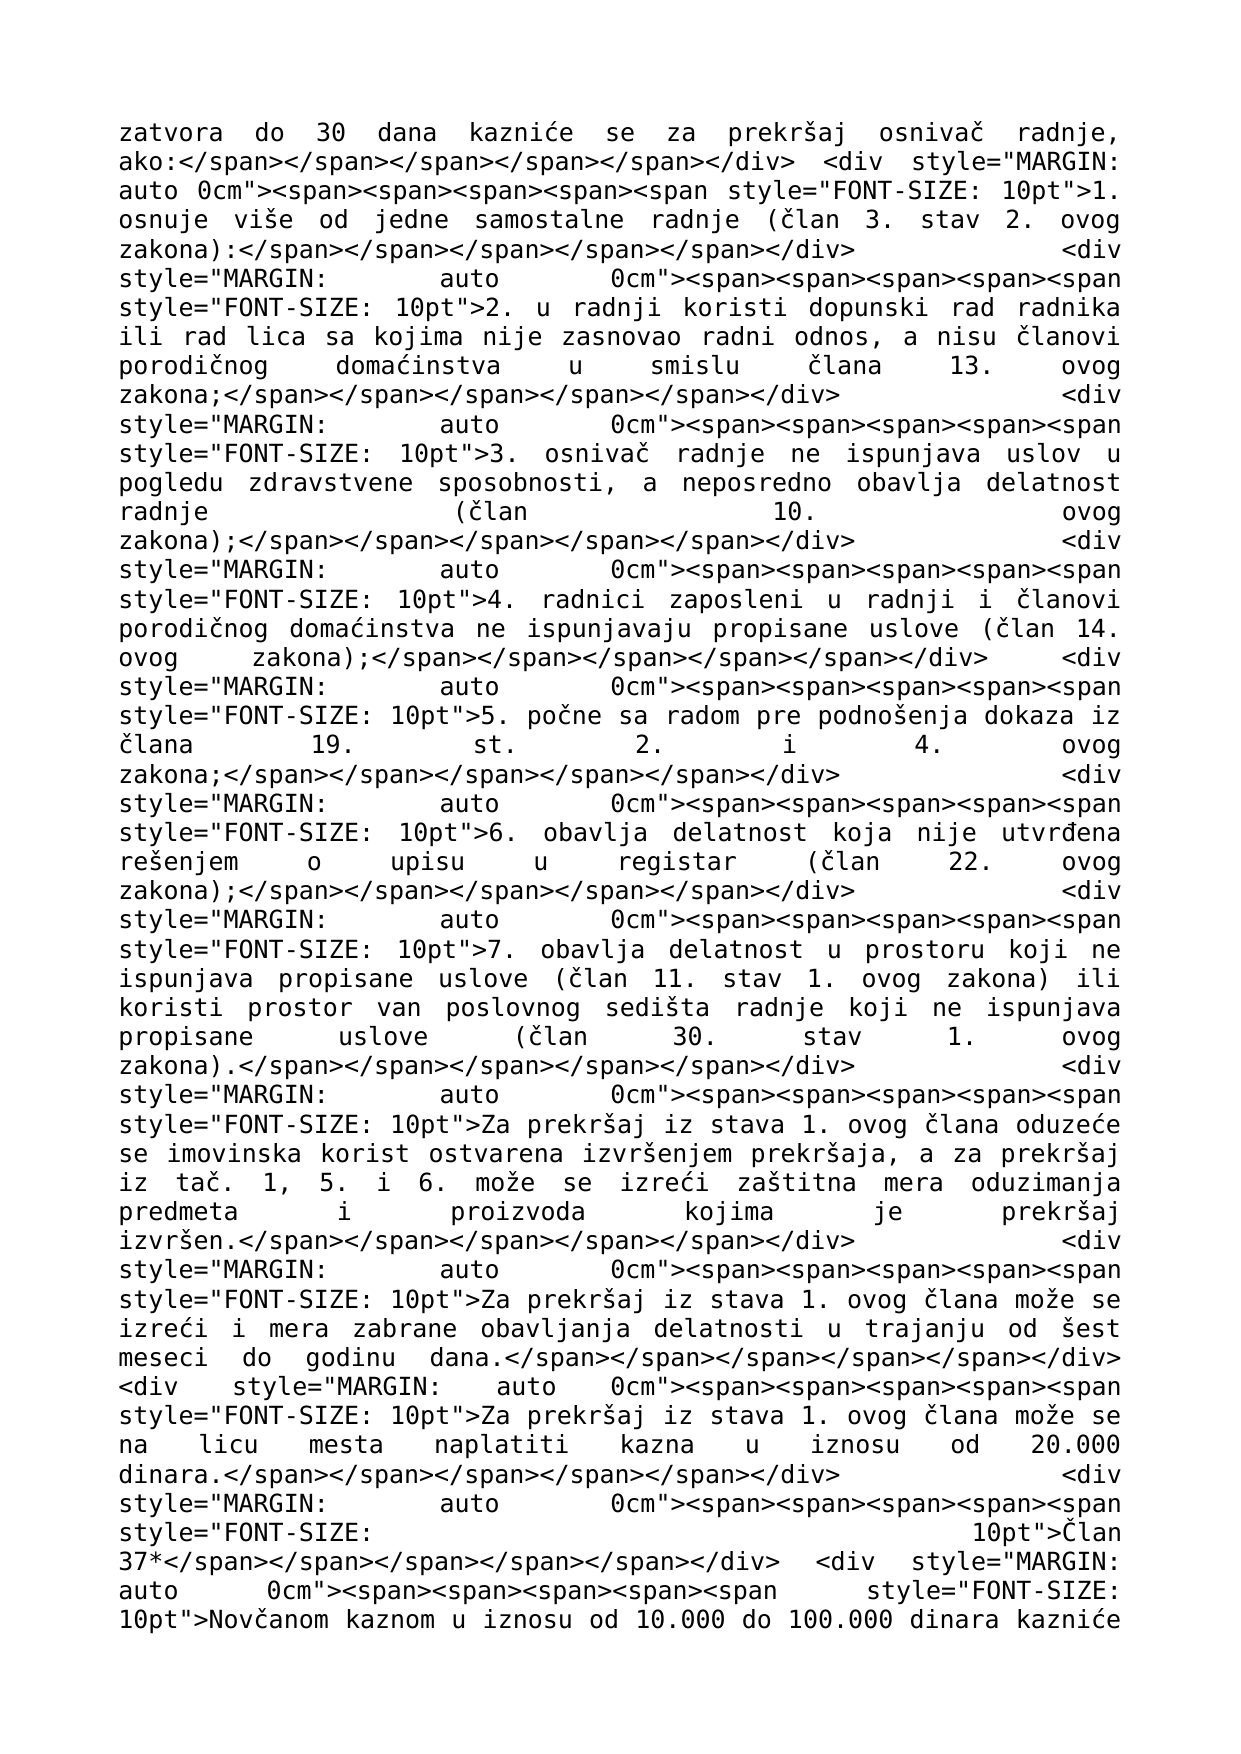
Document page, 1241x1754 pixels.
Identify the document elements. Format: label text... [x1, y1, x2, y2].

text zatvora do 30 dana kazniće se za prekršaj osnivač radnje, ako:</span></span></span></span></span></div> <div style="MARGIN: auto 0cm"><span><span><span><span><span style="FONT-SIZE: 10pt">1. osnuje više od jedne samostalne radnje (član 3. stav 2. ovog zakona):</span></span></span></span></span></div> <div style="MARGIN: auto 0cm"><span><span><span><span><span style="FONT-SIZE: 10pt">2. u radnji koristi dopunski rad radnika ili rad lica sa kojima nije zasnovao radni odnos, a nisu članovi porodičnog domaćinstva u smislu člana 13. ovog zakona;</span></span></span></span></span></div> <div style="MARGIN: auto 0cm"><span><span><span><span><span style="FONT-SIZE: 10pt">3. osnivač radnje ne ispunjava uslov u pogledu zdravstvene sposobnosti, a neposredno obavlja delatnost radnje (član 10. ovog zakona);</span></span></span></span></span></div> <div style="MARGIN: auto 0cm"><span><span><span><span><span style="FONT-SIZE: 10pt">4. radnici zaposleni u radnji i članovi porodičnog domaćinstva ne ispunjavaju propisane uslove (član 14. ovog zakona);</span></span></span></span></span></div> <div style="MARGIN: auto 0cm"><span><span><span><span><span style="FONT-SIZE: 10pt">5. počne sa radom pre podnošenja dokaza iz člana 19. st. 2. i 4. ovog zakona;</span></span></span></span></span></div> <div style="MARGIN: auto 0cm"><span><span><span><span><span style="FONT-SIZE: 10pt">6. obavlja delatnost koja nije utvrđena rešenjem o upisu u registar (član 22. ovog zakona);</span></span></span></span></span></div> <div style="MARGIN: auto 0cm"><span><span><span><span><span style="FONT-SIZE: 10pt">7. obavlja delatnost u prostoru koji ne ispunjava propisane uslove (član 11. stav 1. ovog zakona) ili koristi prostor van poslovnog sedišta radnje koji ne ispunjava propisane uslove (član 30. stav 1. ovog zakona).</span></span></span></span></span></div> <div style="MARGIN: auto 0cm"><span><span><span><span><span style="FONT-SIZE: 10pt">Za prekršaj iz stava 1. ovog člana oduzeće se imovinska korist ostvarena izvršenjem prekršaja, a za prekršaj iz tač. 1, 5. i 6. može se izreći zaštitna mera oduzimanja predmeta i proizvoda kojima je prekršaj izvršen.</span></span></span></span></span></div> <div style="MARGIN: auto 0cm"><span><span><span><span><span style="FONT-SIZE: 10pt">Za prekršaj iz stava 1. ovog člana može se izreći i mera zabrane obavljanja delatnosti u trajanju od šest meseci do godinu dana.</span></span></span></span></span></div> <div style="MARGIN: auto 0cm"><span><span><span><span><span style="FONT-SIZE: 10pt">Za prekršaj iz stava 1. ovog člana može se na licu mesta naplatiti kazna u iznosu od 20.000 dinara.</span></span></span></span></span></div> <div style="MARGIN: auto 0cm"><span><span><span><span><span style="FONT-SIZE: 10pt">Član 37*</span></span></span></span></span></div> <div style="MARGIN: auto 0cm"><span><span><span><span><span style="FONT-SIZE: 10pt">Novčanom kaznom u iznosu od 10.000 do 100.000 dinara kazniće [118, 118, 1122, 1635]
